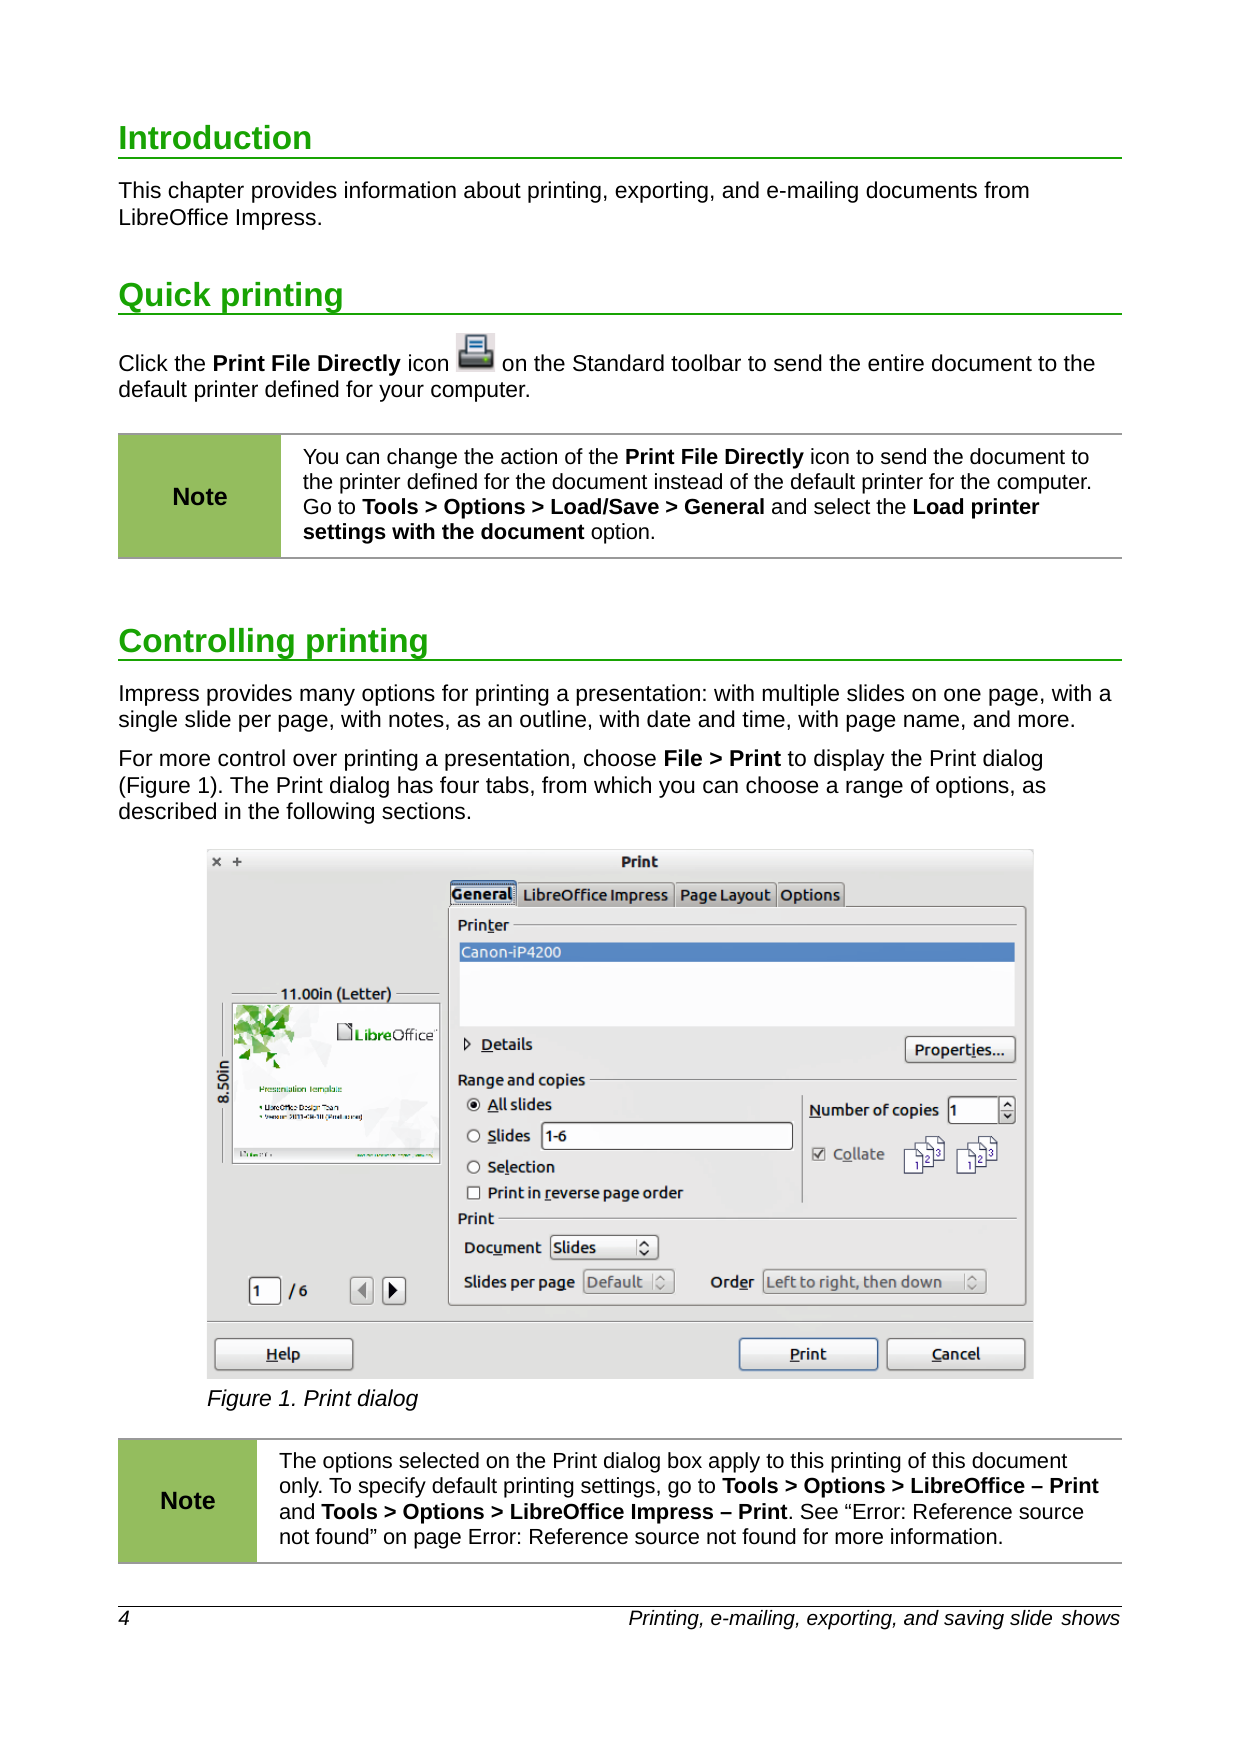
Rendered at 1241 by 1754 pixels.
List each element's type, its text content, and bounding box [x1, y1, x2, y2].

table_header You can change the action of the Print File Directly icon to send the document to the printer defined for the document instead of the default printer for the computer. Go to Tools > Options > Load/Save > General and select the Load printer settings with the document option. [281, 435, 1122, 557]
subtitle Controlling printing [118, 621, 1122, 659]
subtitle Introduction [118, 118, 1122, 157]
text Impress provides many options for printing a presentation: with multiple slides on one page, with a single slide per page, with notes, as an outline, with date and time, with page name, and more. [118, 680, 1122, 733]
picture [206, 849, 1034, 1379]
table_header Note [118, 435, 281, 557]
table_header Note [118, 1440, 257, 1562]
picture [455, 333, 496, 372]
subtitle Quick printing [118, 274, 1122, 313]
text For more control over printing a presentation, choose File > Print to display the Print dialog (Figure 1). The Print dialog has four tabs, from which you can choose a range of options, as described in the following sections. [118, 745, 1122, 824]
text Click the Print File Directly icon on the Standard toolbar to send the entire document to the default printer defined for your computer. [118, 334, 1122, 403]
text Figure 1. Print dialog [207, 1385, 1033, 1411]
table_header The options selected on the Print dialog box apply to this printing of this document only. To specify default printing settings, go to Tools > Options > LibreOffice – Print and Tools > Options > LibreOffice Impress – Print. See “Error: Reference source not found” on page Error: Reference source not found for more information. [258, 1440, 1122, 1562]
text This chapter provides information about printing, exporting, and e-mailing documents from LibreOffice Impress. [118, 177, 1122, 230]
